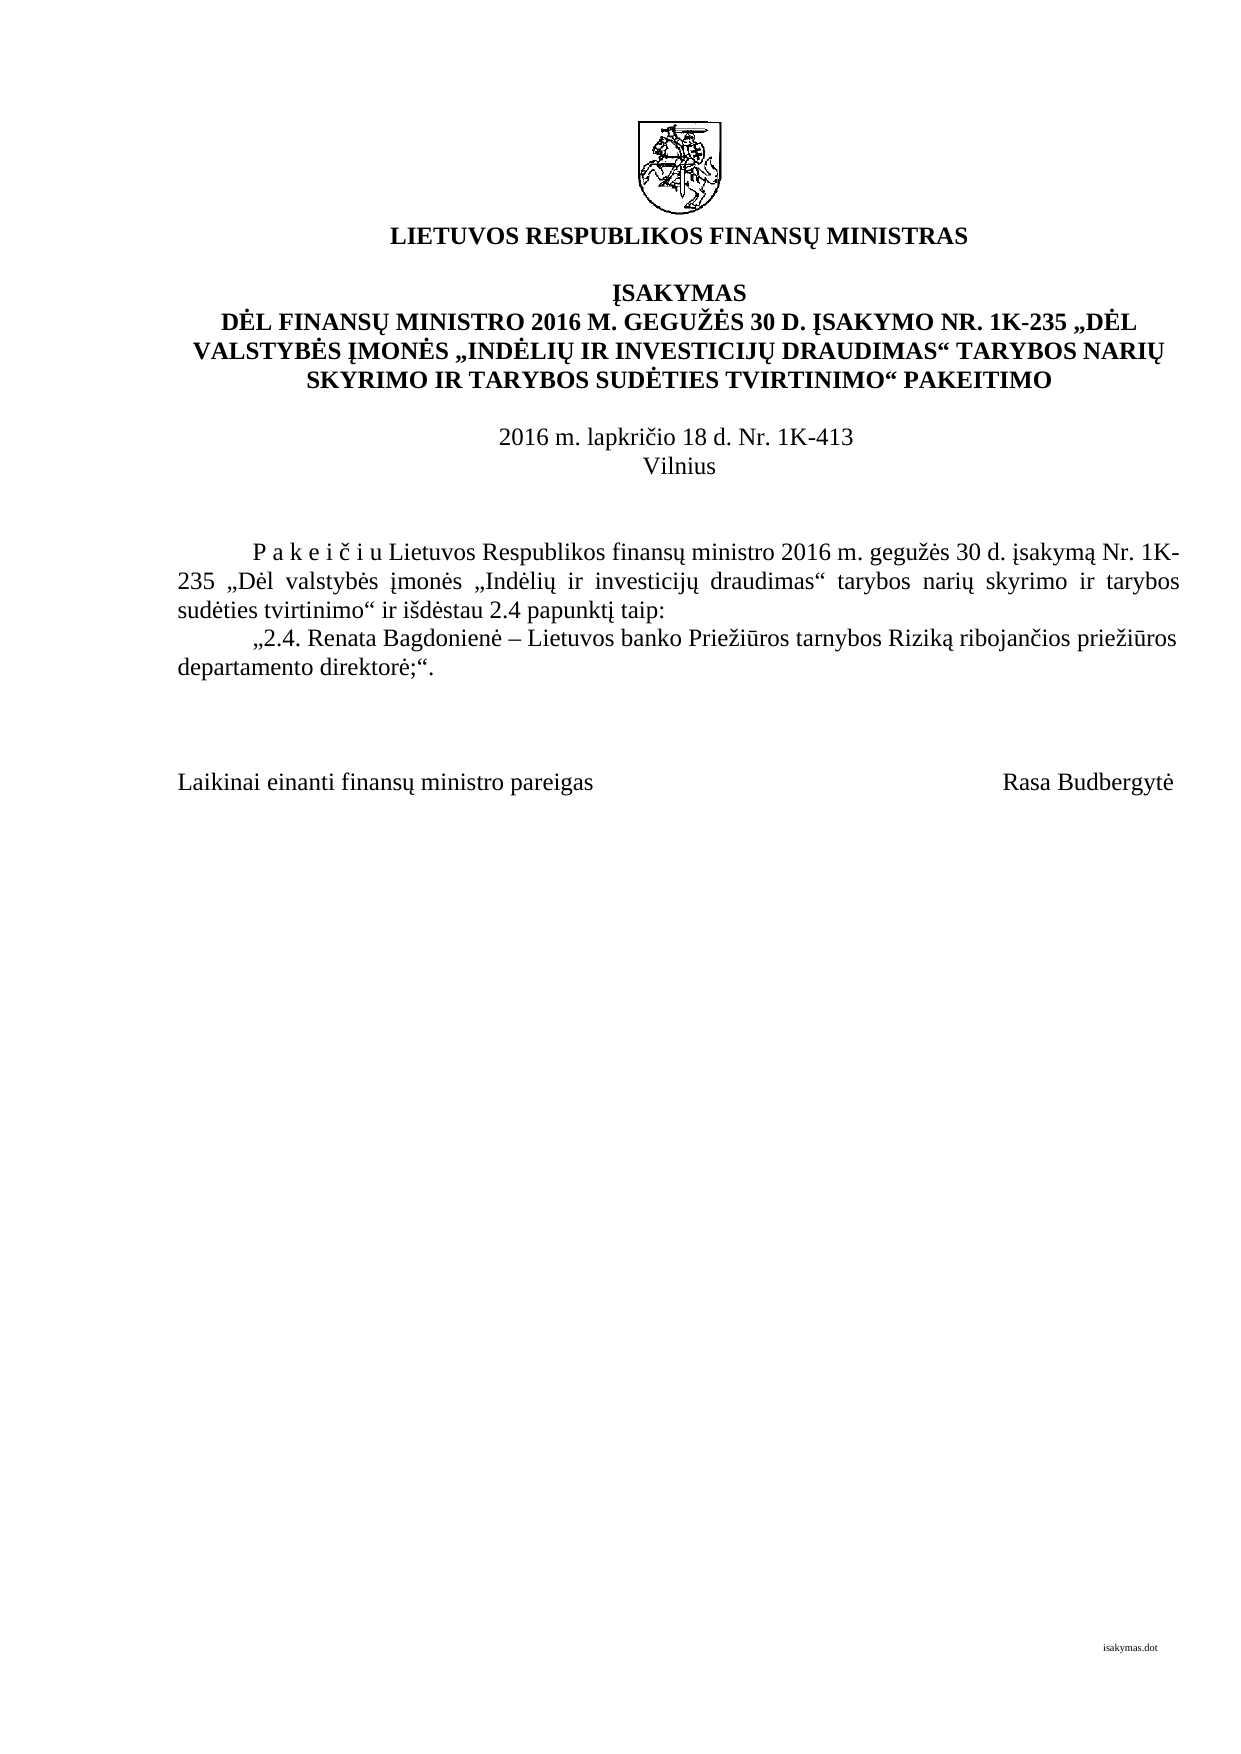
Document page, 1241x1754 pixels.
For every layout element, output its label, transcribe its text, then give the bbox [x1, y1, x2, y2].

text LIETUVOS RESPUBLIKOS FINANSŲ MINISTRAS [177, 221, 1181, 250]
text Vilnius [177, 451, 1181, 480]
text Laikinai einanti finansų ministro pareigas Rasa Budbergytė [177, 767, 1181, 796]
text DĖL FINANSŲ MINISTRO 2016 M. GEGUŽĖS 30 D. ĮSAKYMO NR. 1K-235 „DĖL VALSTYBĖS ĮMONĖS „INDĖLIŲ IR INVESTICIJŲ DRAUDIMAS“ TARYBOS NARIŲ SKYRIMO IR TARYBOS SUDĖTIES TVIRTINIMO“ PAKEITIMO [177, 307, 1181, 393]
text P a k e i č i u Lietuvos Respublikos finansų ministro 2016 m. gegužės 30 d. įsakymą Nr. 1K-235 „Dėl valstybės įmonės „Indėlių ir investicijų draudimas“ tarybos narių skyrimo ir tarybos sudėties tvirtinimo“ ir išdėstau 2.4 papunktį taip: [177, 537, 1181, 623]
text ĮSAKYMAS [177, 278, 1181, 307]
text 2016 m. lapkričio 18 d. Nr. 1K-413 [177, 422, 1181, 451]
text „2.4. Renata Bagdonienė – Lietuvos banko Priežiūros tarnybos Riziką ribojančios priežiūros departamento direktorė;“. [177, 623, 1181, 681]
